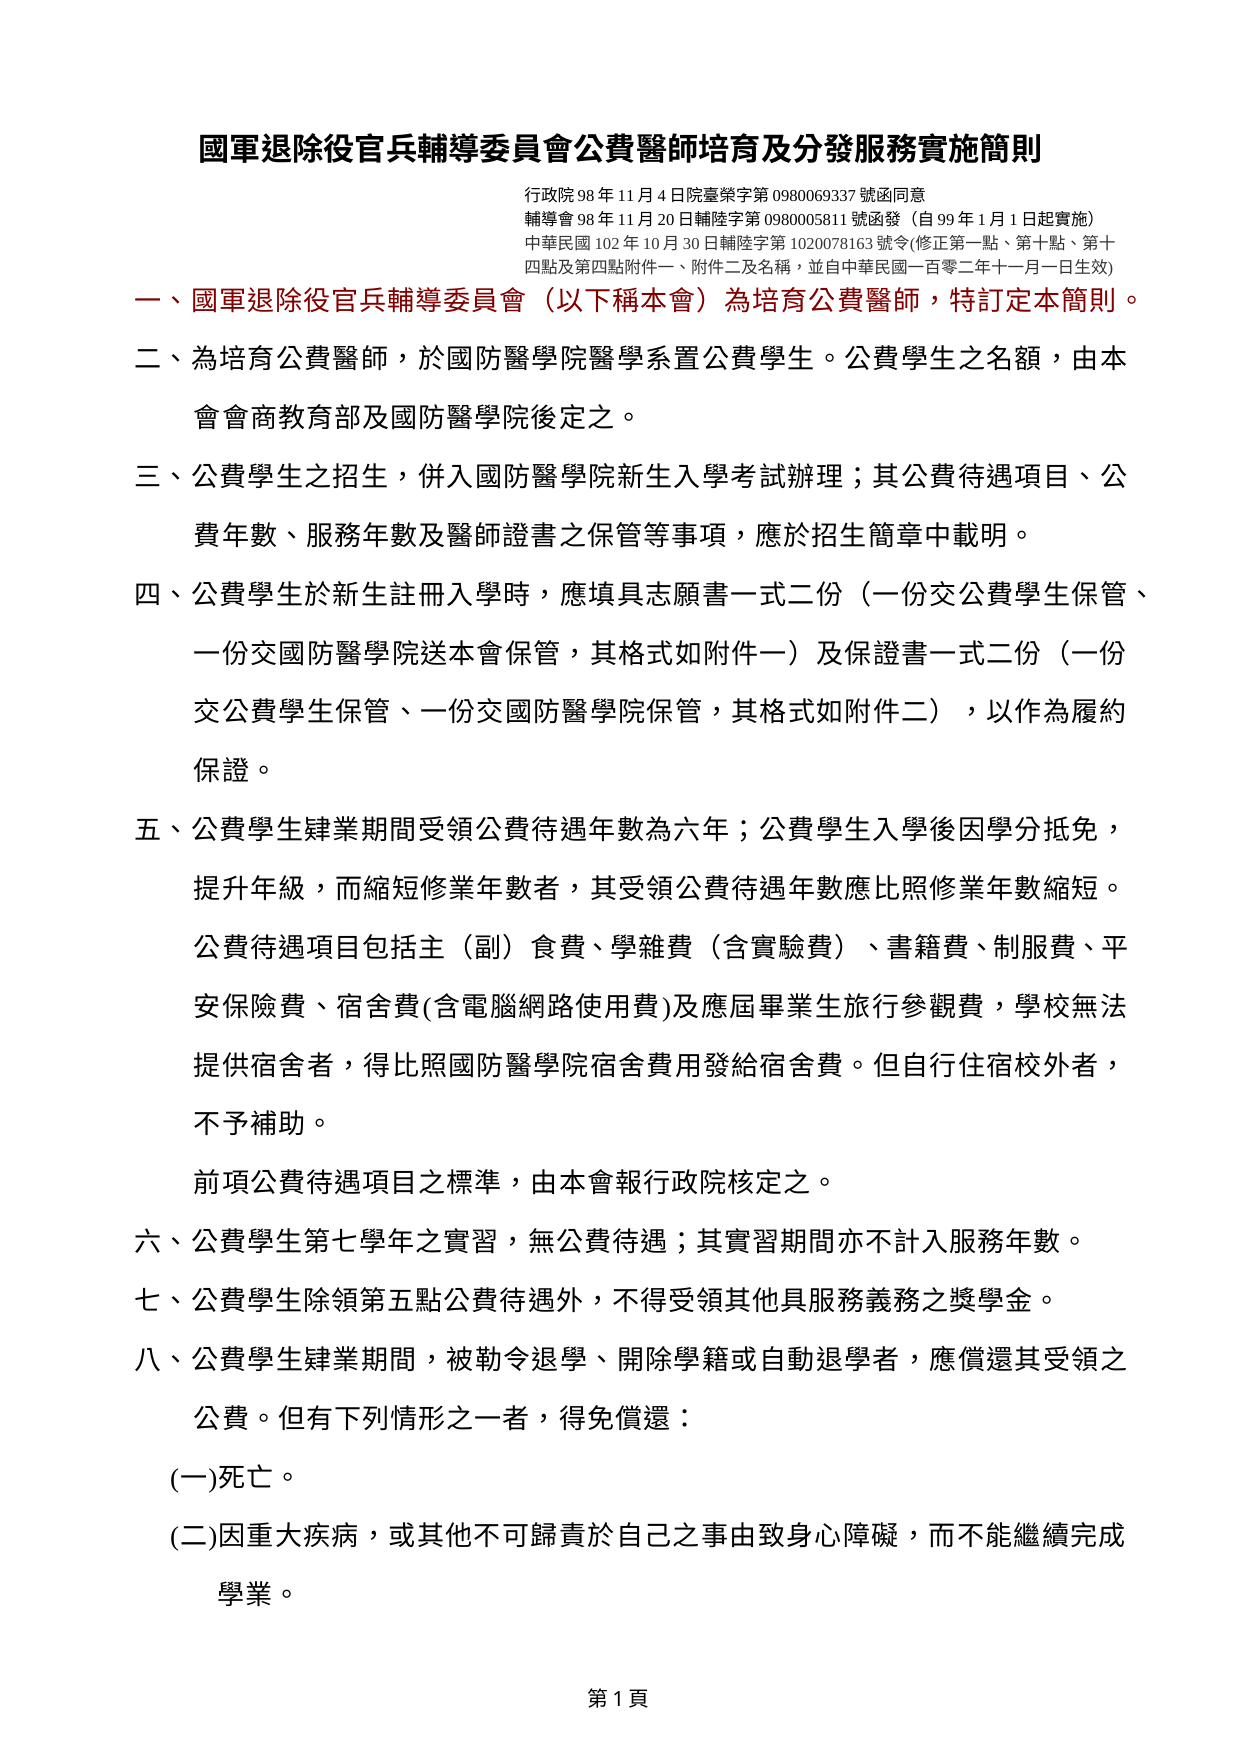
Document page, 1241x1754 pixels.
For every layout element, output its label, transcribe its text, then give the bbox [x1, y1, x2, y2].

text 輔導會98年11月20日輔陸字第0980005811號函發（自99年1月1日起實施） [524, 206, 1116, 230]
list 死亡。 [170, 1456, 1129, 1495]
list 公費學生肄業期間，被勒令退學、開除學籍或自動退學者，應償還其受領之公費。但有下列情形之一者，得免償還： [134, 1338, 1129, 1436]
list 國軍退除役官兵輔導委員會（以下稱本會）為培育公費醫師，特訂定本簡則。 [134, 278, 1129, 318]
list 為培育公費醫師，於國防醫學院醫學系置公費學生。公費學生之名額，由本會會商教育部及國防醫學院後定之。 [134, 337, 1129, 435]
list 公費學生除領第五點公費待遇外，不得受領其他具服務義務之獎學金。 [134, 1279, 1129, 1318]
list 因重大疾病，或其他不可歸責於自己之事由致身心障礙，而不能繼續完成學業。 [170, 1514, 1129, 1612]
text 國軍退除役官兵輔導委員會公費醫師培育及分發服務實施簡則 [124, 124, 1116, 169]
text 中華民國102年10月30日輔陸字第1020078163號令(修正第一點、第十點、第十四點及第四點附件一、附件二及名稱，並自中華民國一百零二年十一月一日生效) [524, 230, 1116, 278]
list 公費學生之招生，併入國防醫學院新生入學考試辦理；其公費待遇項目、公費年數、服務年數及醫師證書之保管等事項，應於招生簡章中載明。 [134, 455, 1129, 553]
list 公費學生肄業期間受領公費待遇年數為六年；公費學生入學後因學分抵免，提升年級，而縮短修業年數者，其受領公費待遇年數應比照修業年數縮短。公費待遇項目包括主（副）食費、學雜費（含實驗費）、書籍費、制服費、平安保險費、宿舍費(含電腦網路使用費)及應屆畢業生旅行參觀費，學校無法提供宿舍者，得比照國防醫學院宿舍費用發給宿舍費。但自行住宿校外者，不予補助。 [134, 808, 1129, 1142]
list 公費學生第七學年之實習，無公費待遇；其實習期間亦不計入服務年數。 [134, 1220, 1129, 1259]
text 前項公費待遇項目之標準，由本會報行政院核定之。 [194, 1161, 1129, 1201]
text 行政院98年11月4日院臺榮字第0980069337號函同意 [524, 182, 1116, 206]
list 公費學生於新生註冊入學時，應填具志願書一式二份（一份交公費學生保管、一份交國防醫學院送本會保管，其格式如附件一）及保證書一式二份（一份交公費學生保管、一份交國防醫學院保管，其格式如附件二），以作為履約保證。 [134, 573, 1129, 788]
